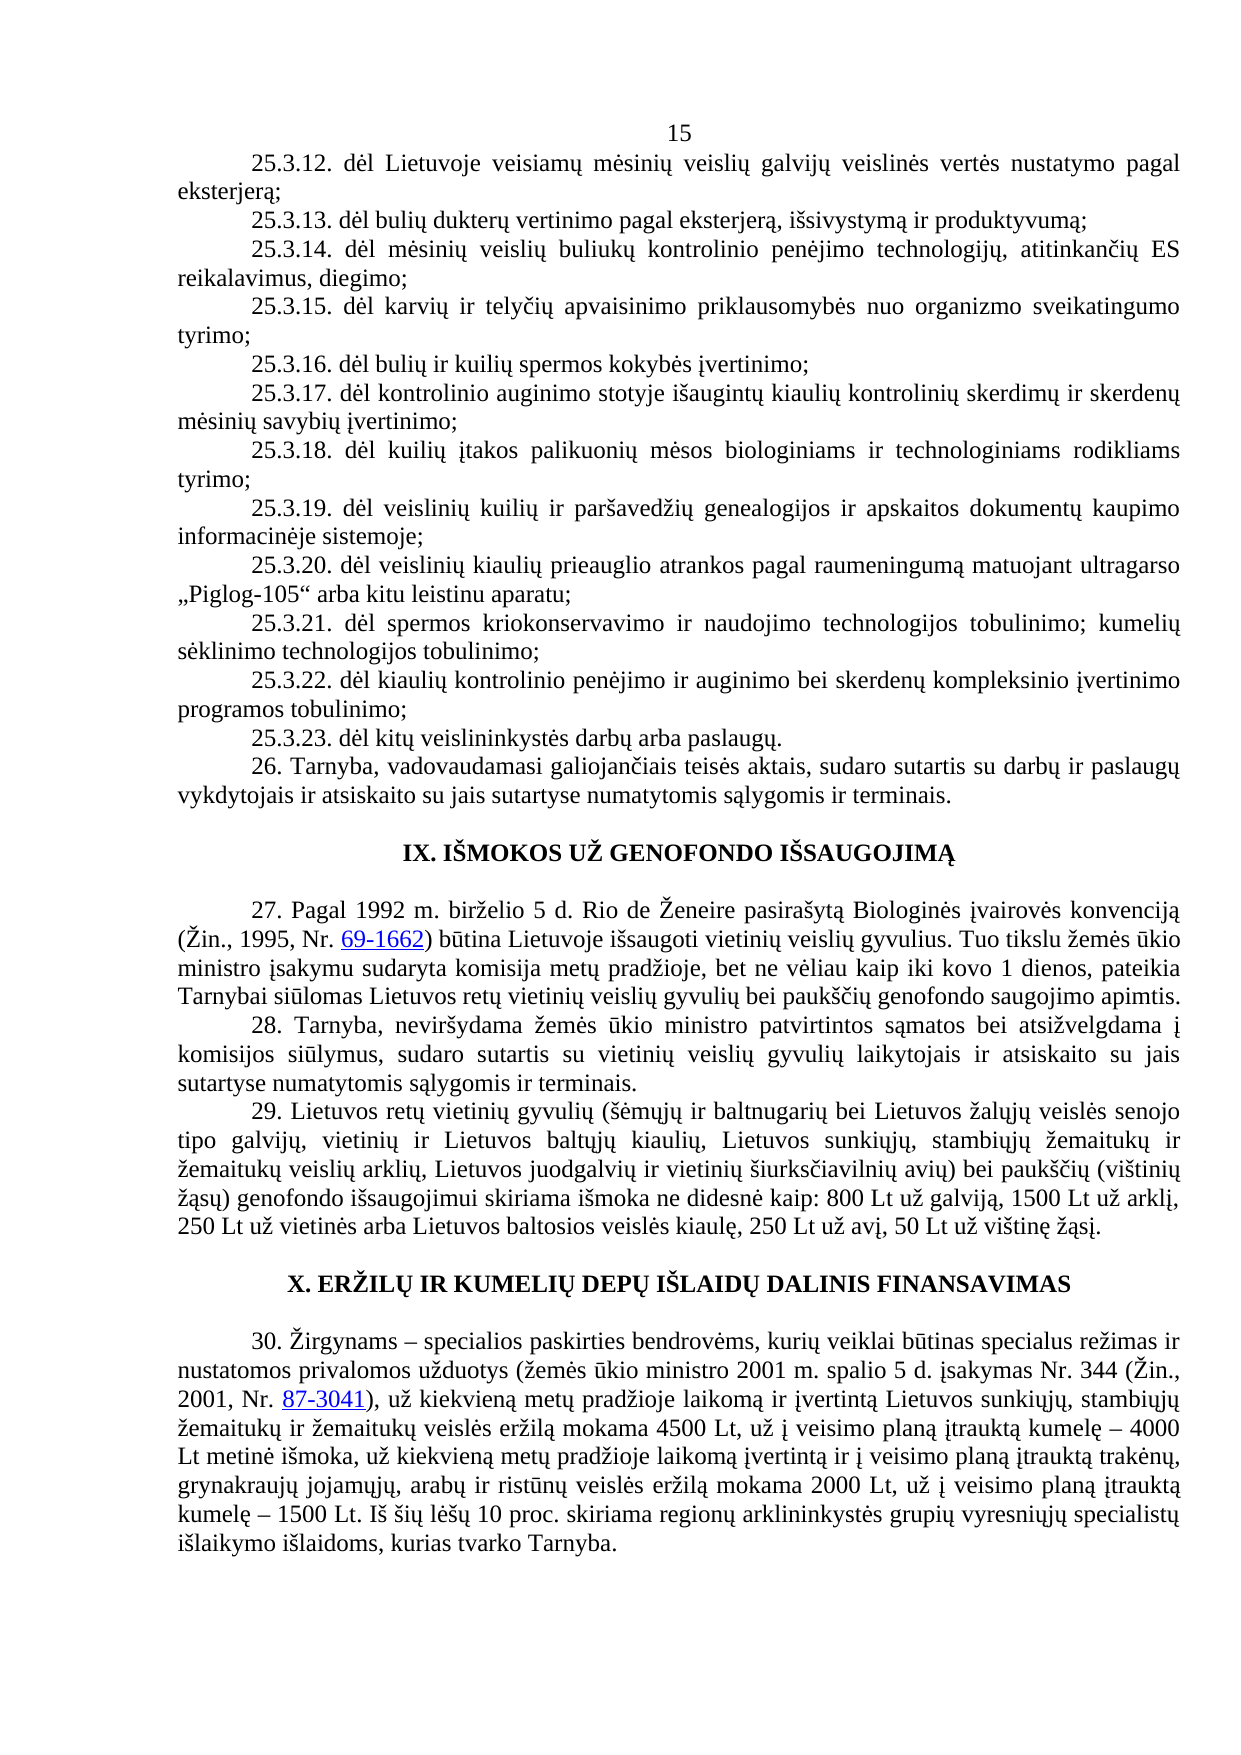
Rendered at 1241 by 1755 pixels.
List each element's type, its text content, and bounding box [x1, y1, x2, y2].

text 25.3.12. dėl Lietuvoje veisiamų mėsinių veislių galvijų veislinės vertės nustatymo pagal eksterjerą; [177, 148, 1181, 205]
text IX. IŠMOKOS UŽ GENOFONDO IŠSAUGOJIMĄ [177, 838, 1181, 866]
text 25.3.16. dėl bulių ir kuilių spermos kokybės įvertinimo; [177, 349, 1181, 378]
text 25.3.19. dėl veislinių kuilių ir paršavedžių genealogijos ir apskaitos dokumentų kaupimo informacinėje sistemoje; [177, 493, 1181, 550]
text 25.3.18. dėl kuilių įtakos palikuonių mėsos biologiniams ir technologiniams rodikliams tyrimo; [177, 435, 1181, 493]
text 25.3.15. dėl karvių ir telyčių apvaisinimo priklausomybės nuo organizmo sveikatingumo tyrimo; [177, 291, 1181, 349]
text 25.3.23. dėl kitų veislininkystės darbų arba paslaugų. [177, 723, 1181, 751]
text 28. Tarnyba, neviršydama žemės ūkio ministro patvirtintos sąmatos bei atsižvelgdama į komisijos siūlymus, sudaro sutartis su vietinių veislių gyvulių laikytojais ir atsiskaito su jais sutartyse numatytomis sąlygomis ir terminais. [177, 1010, 1181, 1096]
text X. ERŽILŲ IR KUMELIŲ DEPŲ IŠLAIDŲ DALINIS FINANSAVIMAS [177, 1269, 1181, 1298]
text 25.3.21. dėl spermos kriokonservavimo ir naudojimo technologijos tobulinimo; kumelių sėklinimo technologijos tobulinimo; [177, 608, 1181, 665]
text 26. Tarnyba, vadovaudamasi galiojančiais teisės aktais, sudaro sutartis su darbų ir paslaugų vykdytojais ir atsiskaito su jais sutartyse numatytomis sąlygomis ir terminais. [177, 751, 1181, 809]
text 29. Lietuvos retų vietinių gyvulių (šėmųjų ir baltnugarių bei Lietuvos žalųjų veislės senojo tipo galvijų, vietinių ir Lietuvos baltųjų kiaulių, Lietuvos sunkiųjų, stambiųjų žemaitukų ir žemaitukų veislių arklių, Lietuvos juodgalvių ir vietinių šiurksčiavilnių avių) bei paukščių (vištinių žąsų) genofondo išsaugojimui skiriama išmoka ne didesnė kaip: 800 Lt už galviją, 1500 Lt už arklį, 250 Lt už vietinės arba Lietuvos baltosios veislės kiaulę, 250 Lt už avį, 50 Lt už vištinę žąsį. [177, 1096, 1181, 1240]
text 25.3.14. dėl mėsinių veislių buliukų kontrolinio penėjimo technologijų, atitinkančių ES reikalavimus, diegimo; [177, 234, 1181, 291]
text 25.3.20. dėl veislinių kiaulių prieauglio atrankos pagal raumeningumą matuojant ultragarso „Piglog-105“ arba kitu leistinu aparatu; [177, 550, 1181, 608]
text 25.3.13. dėl bulių dukterų vertinimo pagal eksterjerą, išsivystymą ir produktyvumą; [177, 205, 1181, 234]
text 25.3.17. dėl kontrolinio auginimo stotyje išaugintų kiaulių kontrolinių skerdimų ir skerdenų mėsinių savybių įvertinimo; [177, 378, 1181, 435]
text 25.3.22. dėl kiaulių kontrolinio penėjimo ir auginimo bei skerdenų kompleksinio įvertinimo programos tobulinimo; [177, 665, 1181, 723]
text 27. Pagal 1992 m. birželio 5 d. Rio de Ženeire pasirašytą Biologinės įvairovės konvenciją (Žin., 1995, Nr. 69-1662) būtina Lietuvoje išsaugoti vietinių veislių gyvulius. Tuo tikslu žemės ūkio ministro įsakymu sudaryta komisija metų pradžioje, bet ne vėliau kaip iki kovo 1 dienos, pateikia Tarnybai siūlomas Lietuvos retų vietinių veislių gyvulių bei paukščių genofondo saugojimo apimtis. [177, 895, 1181, 1010]
text 30. Žirgynams – specialios paskirties bendrovėms, kurių veiklai būtinas specialus režimas ir nustatomos privalomos užduotys (žemės ūkio ministro 2001 m. spalio 5 d. įsakymas Nr. 344 (Žin., 2001, Nr. 87-3041), už kiekvieną metų pradžioje laikomą ir įvertintą Lietuvos sunkiųjų, stambiųjų žemaitukų ir žemaitukų veislės eržilą mokama 4500 Lt, už į veisimo planą įtrauktą kumelę – 4000 Lt metinė išmoka, už kiekvieną metų pradžioje laikomą įvertintą ir į veisimo planą įtrauktą trakėnų, grynakraujų jojamųjų, arabų ir ristūnų veislės eržilą mokama 2000 Lt, už į veisimo planą įtrauktą kumelę – 1500 Lt. Iš šių lėšų 10 proc. skiriama regionų arklininkystės grupių vyresniųjų specialistų išlaikymo išlaidoms, kurias tvarko Tarnyba. [177, 1326, 1181, 1556]
